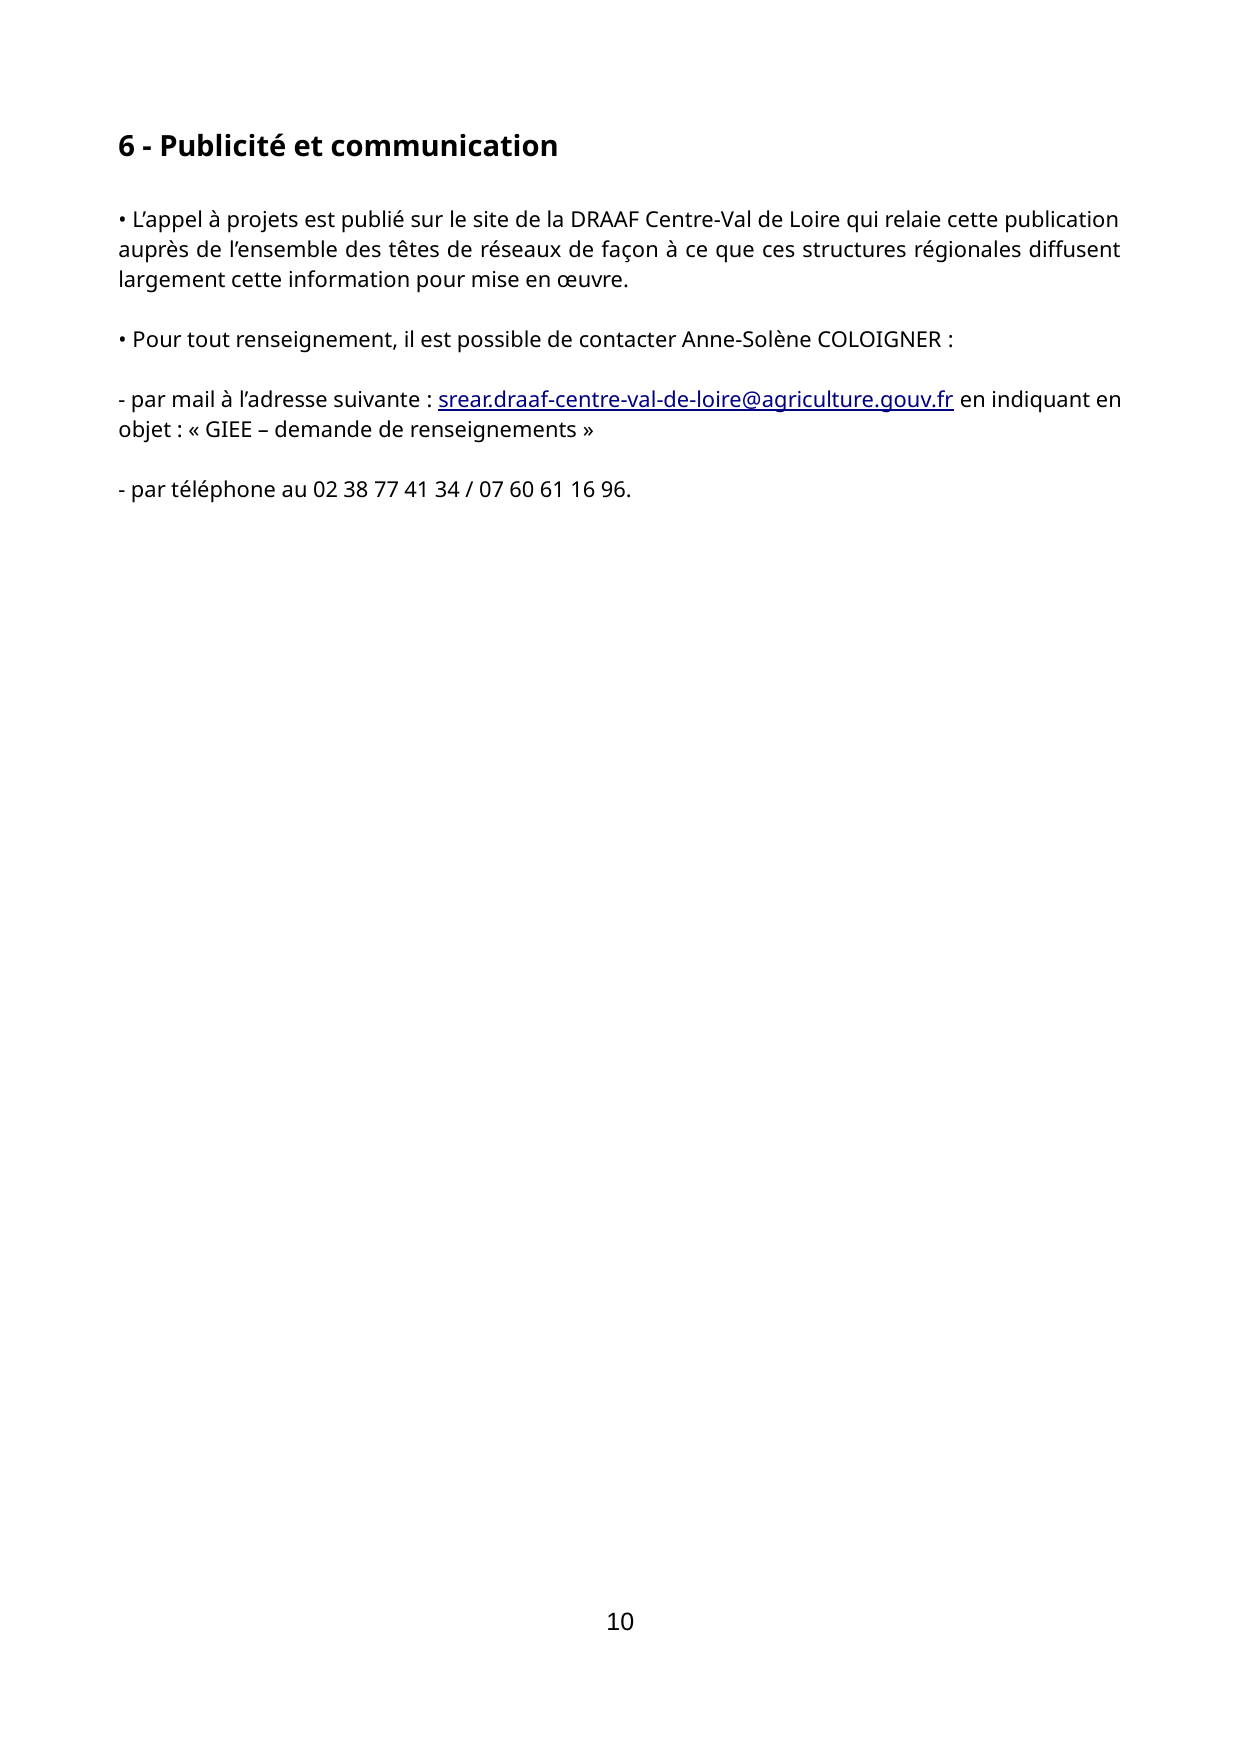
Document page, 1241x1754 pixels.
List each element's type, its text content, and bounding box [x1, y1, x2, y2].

text - par mail à l’adresse suivante : srear.draaf-centre-val-de-loire@agriculture.gouv.fr en indiquant en objet : « GIEE – demande de renseignements » [118, 384, 1122, 444]
text • Pour tout renseignement, il est possible de contacter Anne-Solène COLOIGNER : [118, 324, 1122, 354]
text 6 - Publicité et communication [118, 125, 1122, 165]
text - par téléphone au 02 38 77 41 34 / 07 60 61 16 96. [118, 474, 1122, 504]
text • L’appel à projets est publié sur le site de la DRAAF Centre-Val de Loire qui relaie cette publication auprès de l’ensemble des têtes de réseaux de façon à ce que ces structures régionales diffusent largement cette information pour mise en œuvre. [118, 204, 1122, 294]
